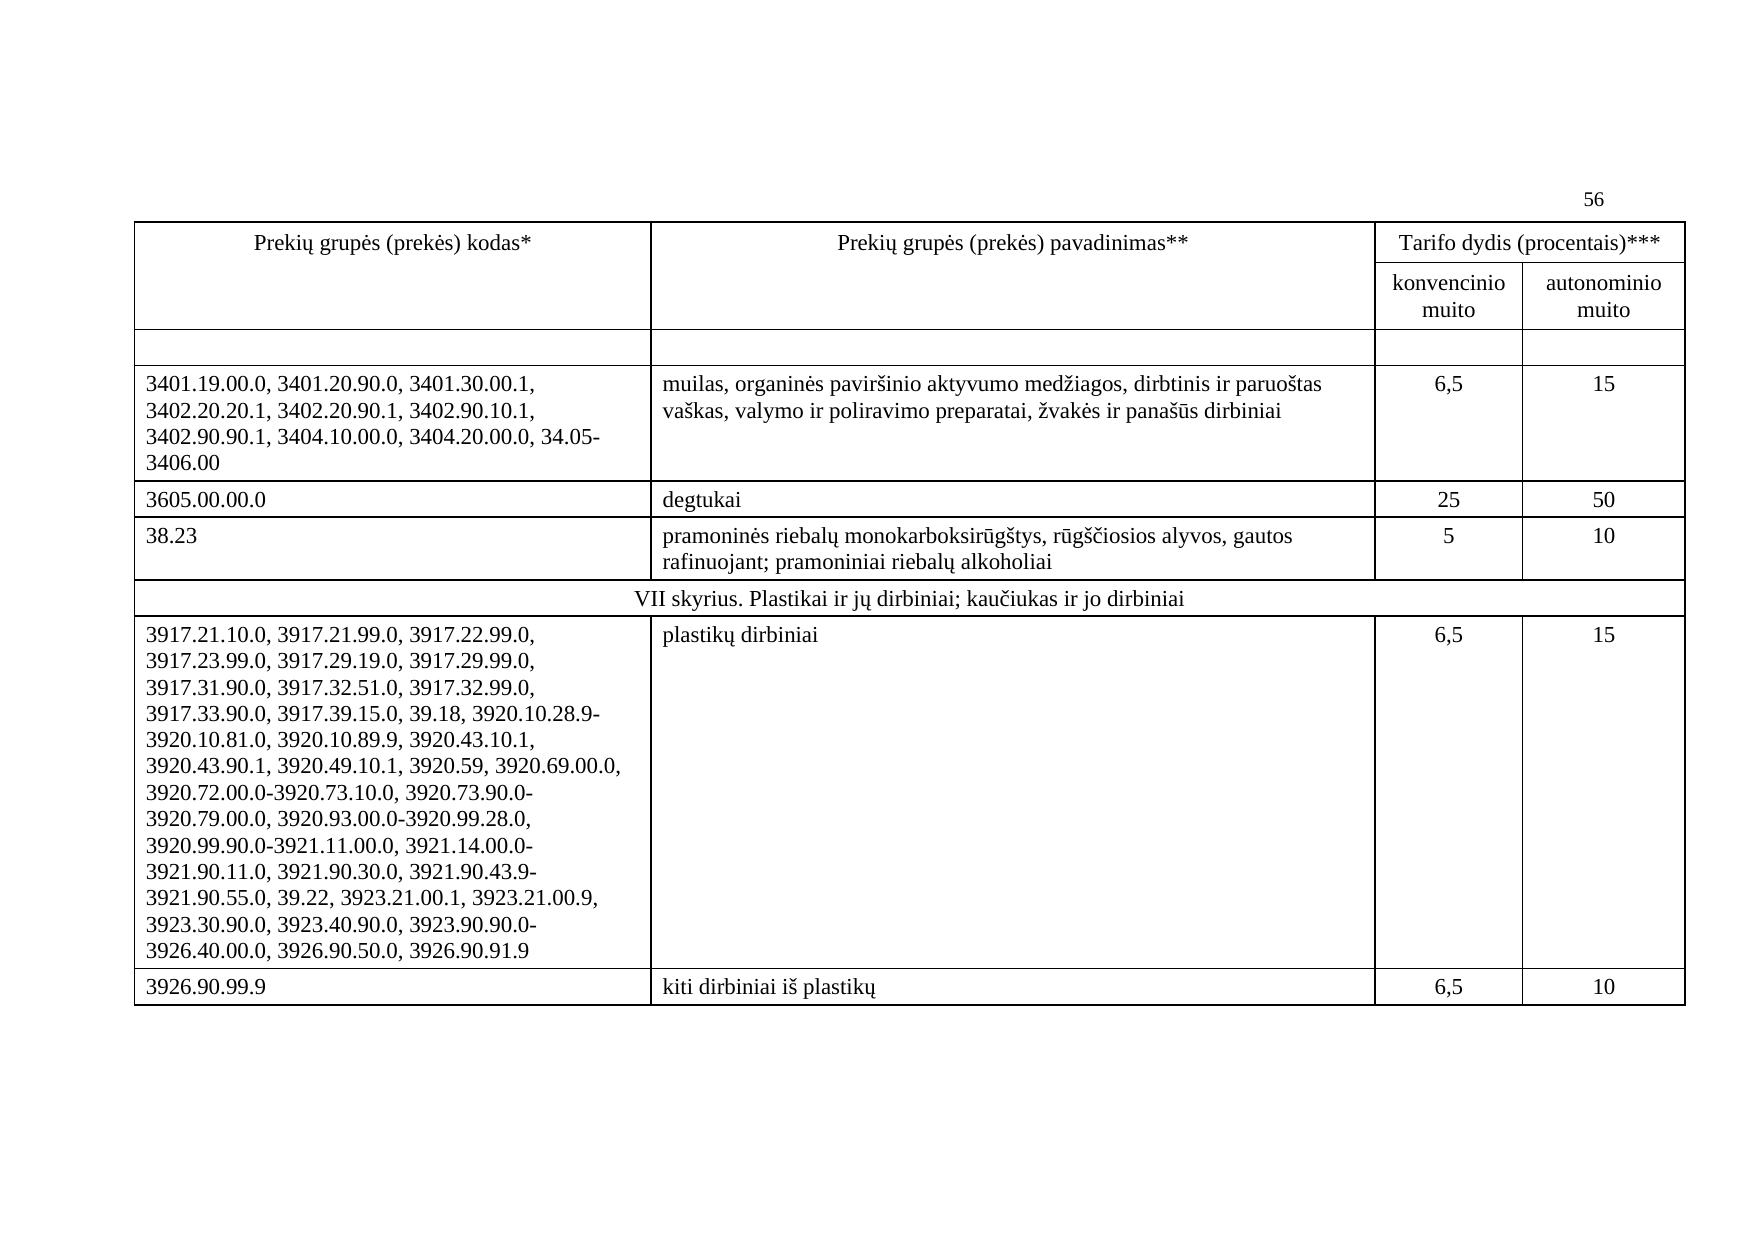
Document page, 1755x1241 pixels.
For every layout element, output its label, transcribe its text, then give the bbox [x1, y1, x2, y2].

table_cell degtukai [652, 482, 1374, 516]
table_cell 15 [1523, 617, 1684, 968]
table_cell 3926.90.99.9 [135, 969, 650, 1004]
table_header Prekių grupės (prekės) kodas* [135, 223, 650, 328]
table_cell [1523, 330, 1684, 365]
table_cell kiti dirbiniai iš plastikų [652, 969, 1374, 1004]
table_cell [135, 330, 650, 365]
table_cell autonominio muito [1523, 263, 1684, 328]
table_header Prekių grupės (prekės) pavadinimas** [652, 223, 1374, 328]
table_cell 6,5 [1376, 617, 1522, 968]
table_cell 6,5 [1376, 969, 1522, 1004]
table_cell 50 [1523, 482, 1684, 516]
table_cell 10 [1523, 518, 1684, 579]
table_cell 3917.21.10.0, 3917.21.99.0, 3917.22.99.0, 3917.23.99.0, 3917.29.19.0, 3917.29.99.0, 3917.31.90.0, 3917.32.51.0, 3917.32.99.0, 3917.33.90.0, 3917.39.15.0, 39.18, 3920.10.28.9-3920.10.81.0, 3920.10.89.9, 3920.43.10.1, 3920.43.90.1, 3920.49.10.1, 3920.59, 3920.69.00.0, 3920.72.00.0-3920.73.10.0, 3920.73.90.0-3920.79.00.0, 3920.93.00.0-3920.99.28.0, 3920.99.90.0-3921.11.00.0, 3921.14.00.0-3921.90.11.0, 3921.90.30.0, 3921.90.43.9-3921.90.55.0, 39.22, 3923.21.00.1, 3923.21.00.9, 3923.30.90.0, 3923.40.90.0, 3923.90.90.0-3926.40.00.0, 3926.90.50.0, 3926.90.91.9 [135, 617, 650, 968]
table_cell 15 [1523, 366, 1684, 480]
table_header Tarifo dydis (procentais)*** [1376, 223, 1684, 262]
table_cell [1376, 330, 1522, 365]
table_cell konvencinio muito [1376, 263, 1522, 328]
table_cell VII skyrius. Plastikai ir jų dirbiniai; kaučiukas ir jo dirbiniai [135, 581, 1684, 615]
table_cell muilas, organinės paviršinio aktyvumo medžiagos, dirbtinis ir paruoštas vaškas, valymo ir poliravimo preparatai, žvakės ir panašūs dirbiniai [652, 366, 1374, 480]
table_cell 3401.19.00.0, 3401.20.90.0, 3401.30.00.1, 3402.20.20.1, 3402.20.90.1, 3402.90.10.1, 3402.90.90.1, 3404.10.00.0, 3404.20.00.0, 34.05-3406.00 [135, 366, 650, 480]
table_cell 6,5 [1376, 366, 1522, 480]
table_cell 3605.00.00.0 [135, 482, 650, 516]
table_cell 25 [1376, 482, 1522, 516]
table_cell 10 [1523, 969, 1684, 1004]
table_cell 38.23 [135, 518, 650, 579]
table_cell plastikų dirbiniai [652, 617, 1374, 968]
table_cell [652, 330, 1374, 365]
table_cell 5 [1376, 518, 1522, 579]
table_cell pramoninės riebalų monokarboksirūgštys, rūgščiosios alyvos, gautos rafinuojant; pramoniniai riebalų alkoholiai [652, 518, 1374, 579]
